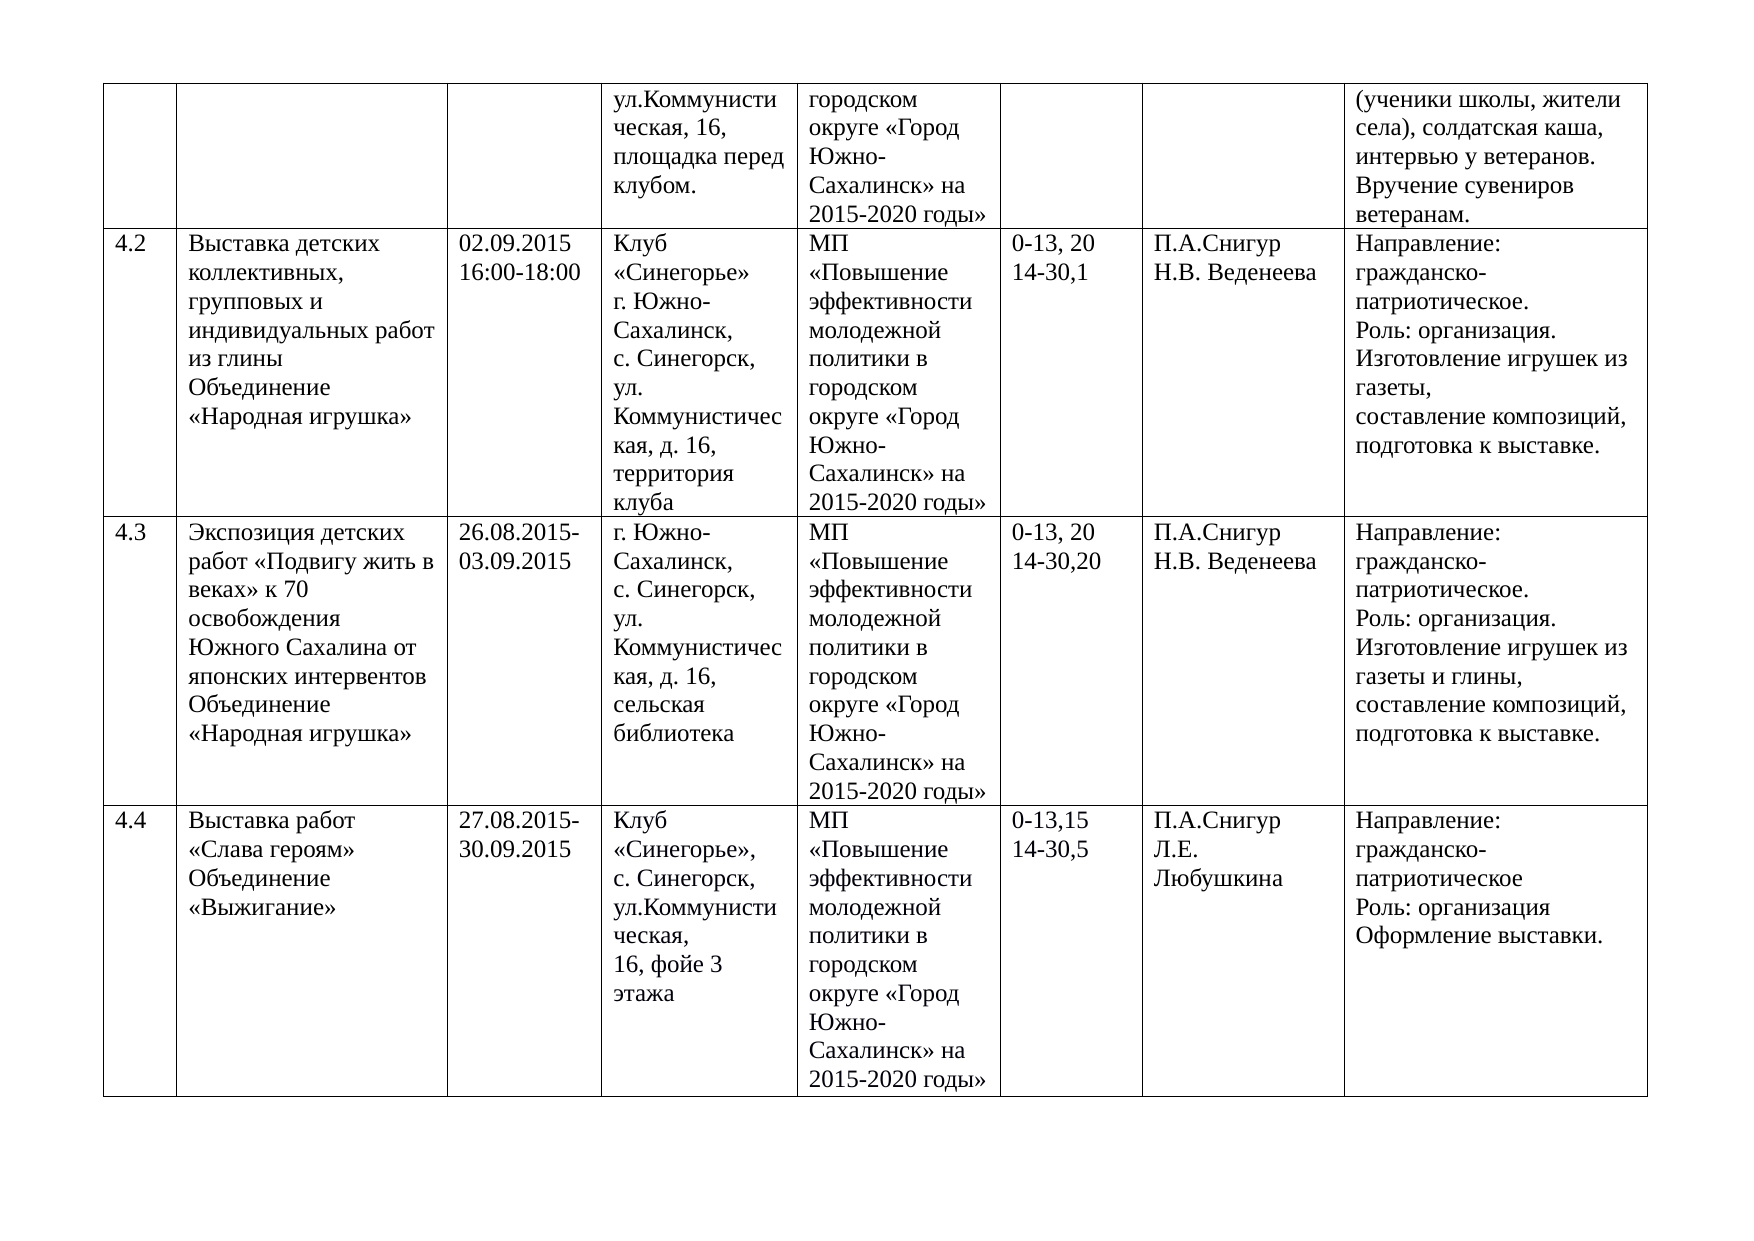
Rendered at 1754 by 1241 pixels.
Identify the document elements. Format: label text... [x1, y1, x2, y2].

table_cell г. Южно-Сахалинск, с. Синегорск, ул. Коммунистическая, д. 16, сельская библиотека [602, 517, 797, 804]
table_cell [177, 84, 447, 227]
table_cell Клуб «Синегорье» г. Южно-Сахалинск, с. Синегорск, ул. Коммунистическая, д. 16, территория клуба [602, 229, 797, 516]
table_cell 0-13, 20 14-30,20 [1001, 517, 1142, 804]
table_cell Направление: гражданско-патриотическое. Роль: организация. Изготовление игрушек из газеты, составление композиций, подготовка к выставке. [1345, 229, 1647, 516]
table_cell Направление: гражданско-патриотическое. Роль: организация. Изготовление игрушек из газеты и глины, составление композиций, подготовка к выставке. [1345, 517, 1647, 804]
table_cell 27.08.2015-30.09.2015 [448, 806, 601, 1096]
table_cell П.А.Снигур Н.В. Веденеева [1143, 517, 1344, 804]
table_cell Экспозиция детских работ «Подвигу жить в веках» к 70 освобождения Южного Сахалина от японских интервентов Объединение «Народная игрушка» [177, 517, 447, 804]
table_cell 02.09.2015 16:00-18:00 [448, 229, 601, 516]
table_cell 4.2 [104, 229, 176, 516]
table_cell П.А.Снигур Н.В. Веденеева [1143, 229, 1344, 516]
table_cell МП «Повышение эффективности молодежной политики в городском округе «Город Южно-Сахалинск» на 2015-2020 годы» [798, 517, 1000, 804]
table_cell [448, 84, 601, 227]
table_cell 0-13, 20 14-30,1 [1001, 229, 1142, 516]
table_cell Клуб «Синегорье», с. Синегорск, ул.Коммунистическая, 16, фойе 3 этажа [602, 806, 797, 1096]
table_cell (ученики школы, жители села), солдатская каша, интервью у ветеранов. Вручение сувениров ветеранам. [1345, 84, 1647, 227]
table_cell П.А.Снигур Л.Е. Любушкина [1143, 806, 1344, 1096]
table_cell Выставка детских коллективных, групповых и индивидуальных работ из глины Объединение «Народная игрушка» [177, 229, 447, 516]
table_cell 0-13,15 14-30,5 [1001, 806, 1142, 1096]
table_cell 4.4 [104, 806, 176, 1096]
table_cell 26.08.2015-03.09.2015 [448, 517, 601, 804]
table_cell МП «Повышение эффективности молодежной политики в городском округе «Город Южно-Сахалинск» на 2015-2020 годы» [798, 229, 1000, 516]
table_cell городском округе «Город Южно-Сахалинск» на 2015-2020 годы» [798, 84, 1000, 227]
table_cell МП «Повышение эффективности молодежной политики в городском округе «Город Южно-Сахалинск» на 2015-2020 годы» [798, 806, 1000, 1096]
table_cell Выставка работ «Слава героям» Объединение «Выжигание» [177, 806, 447, 1096]
table_cell ул.Коммунистическая, 16, площадка перед клубом. [602, 84, 797, 227]
table_cell [1143, 84, 1344, 227]
table_cell [104, 84, 176, 227]
table_cell 4.3 [104, 517, 176, 804]
table_cell [1001, 84, 1142, 227]
table_cell Направление: гражданско- патриотическое Роль: организация Оформление выставки. [1345, 806, 1647, 1096]
